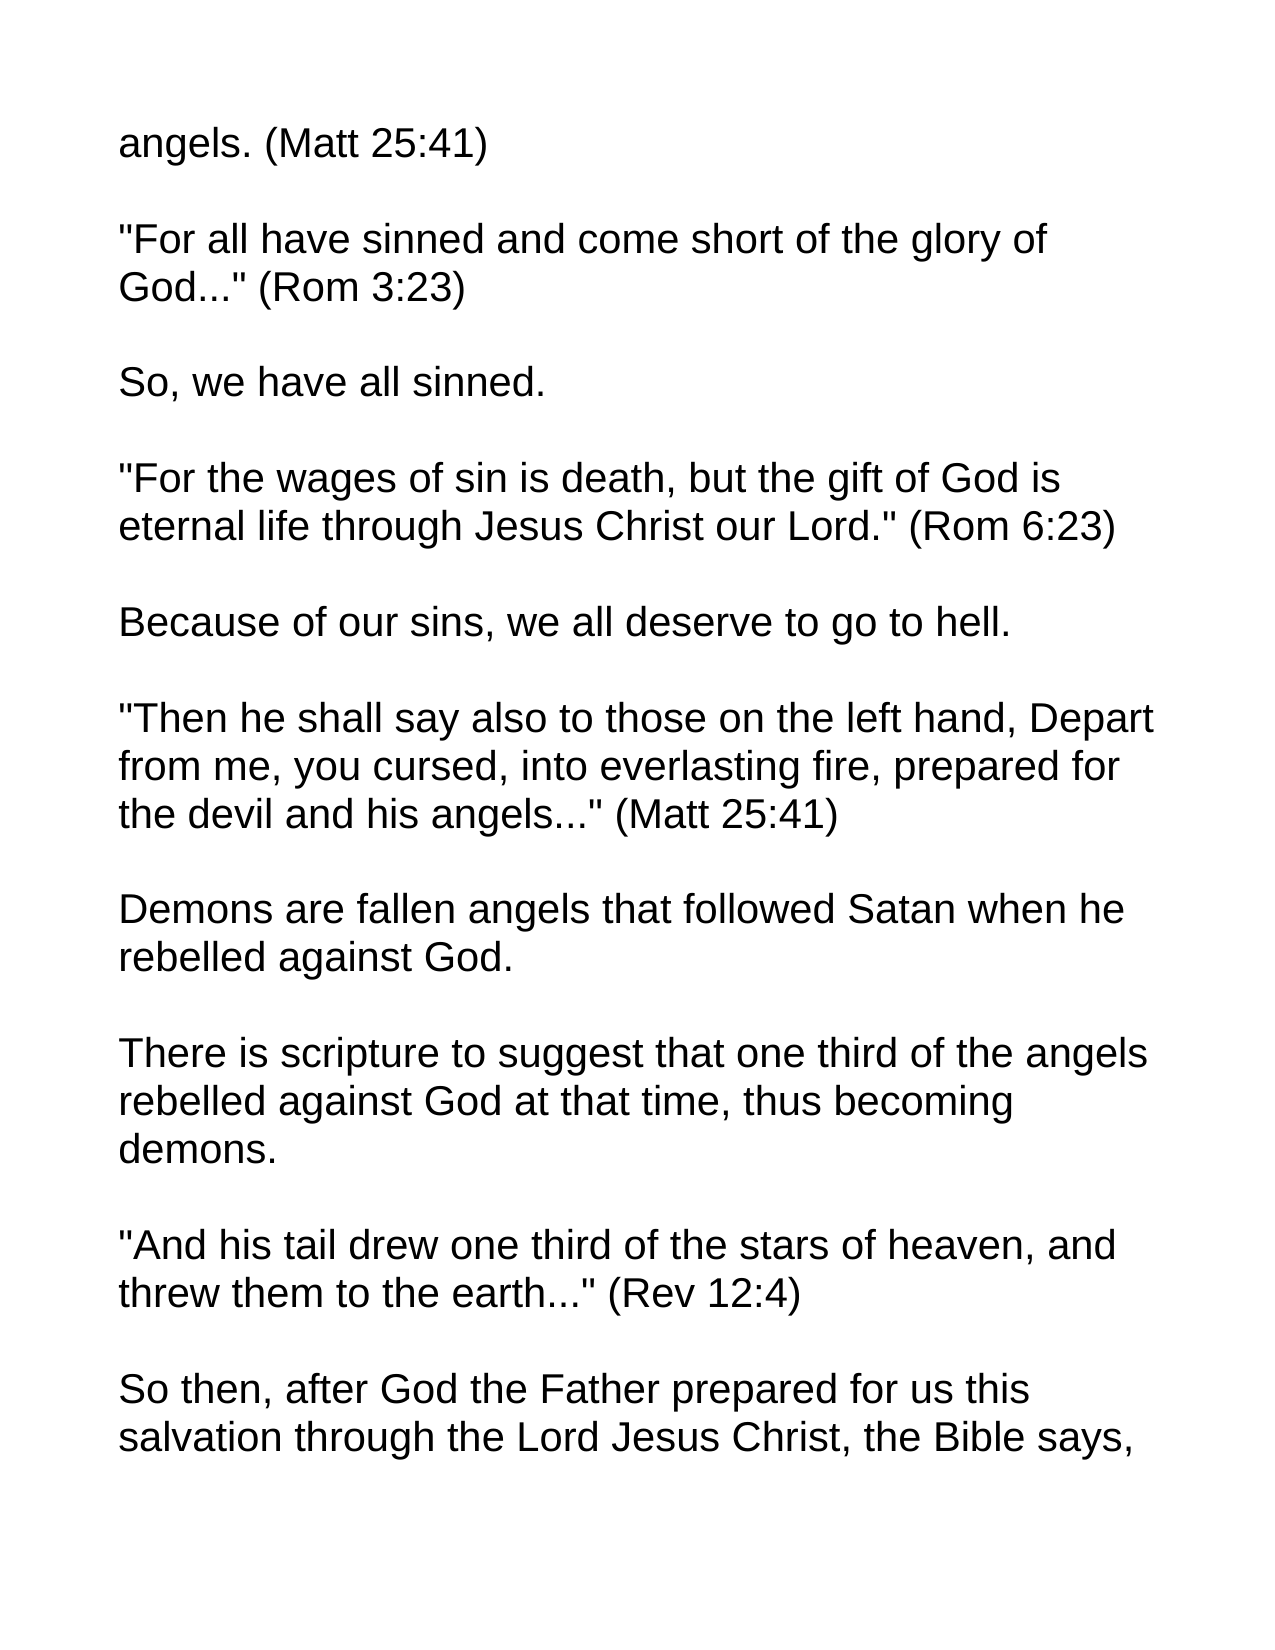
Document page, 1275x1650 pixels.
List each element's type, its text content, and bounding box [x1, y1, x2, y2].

text So, we have all sinned. [118, 358, 1157, 406]
text "And his tail drew one third of the stars of heaven, and threw them to the earth..." (Rev 12:4) [118, 1220, 1157, 1316]
text "For the wages of sin is death, but the gift of God is eternal life through Jesus Christ our Lord." (Rom 6:23) [118, 453, 1157, 549]
text angels. (Matt 25:41) [118, 118, 1157, 166]
text Demons are fallen angels that followed Satan when he rebelled against God. [118, 885, 1157, 981]
text So then, after God the Father prepared for us this salvation through the Lord Jesus Christ, the Bible says, [118, 1364, 1157, 1460]
text "Then he shall say also to those on the left hand, Depart from me, you cursed, into everlasting fire, prepared for the devil and his angels..." (Matt 25:41) [118, 693, 1157, 837]
text Because of our sins, we all deserve to go to hell. [118, 597, 1157, 645]
text "For all have sinned and come short of the glory of God..." (Rom 3:23) [118, 214, 1157, 310]
text There is scripture to suggest that one third of the angels rebelled against God at that time, thus becoming demons. [118, 1028, 1157, 1172]
